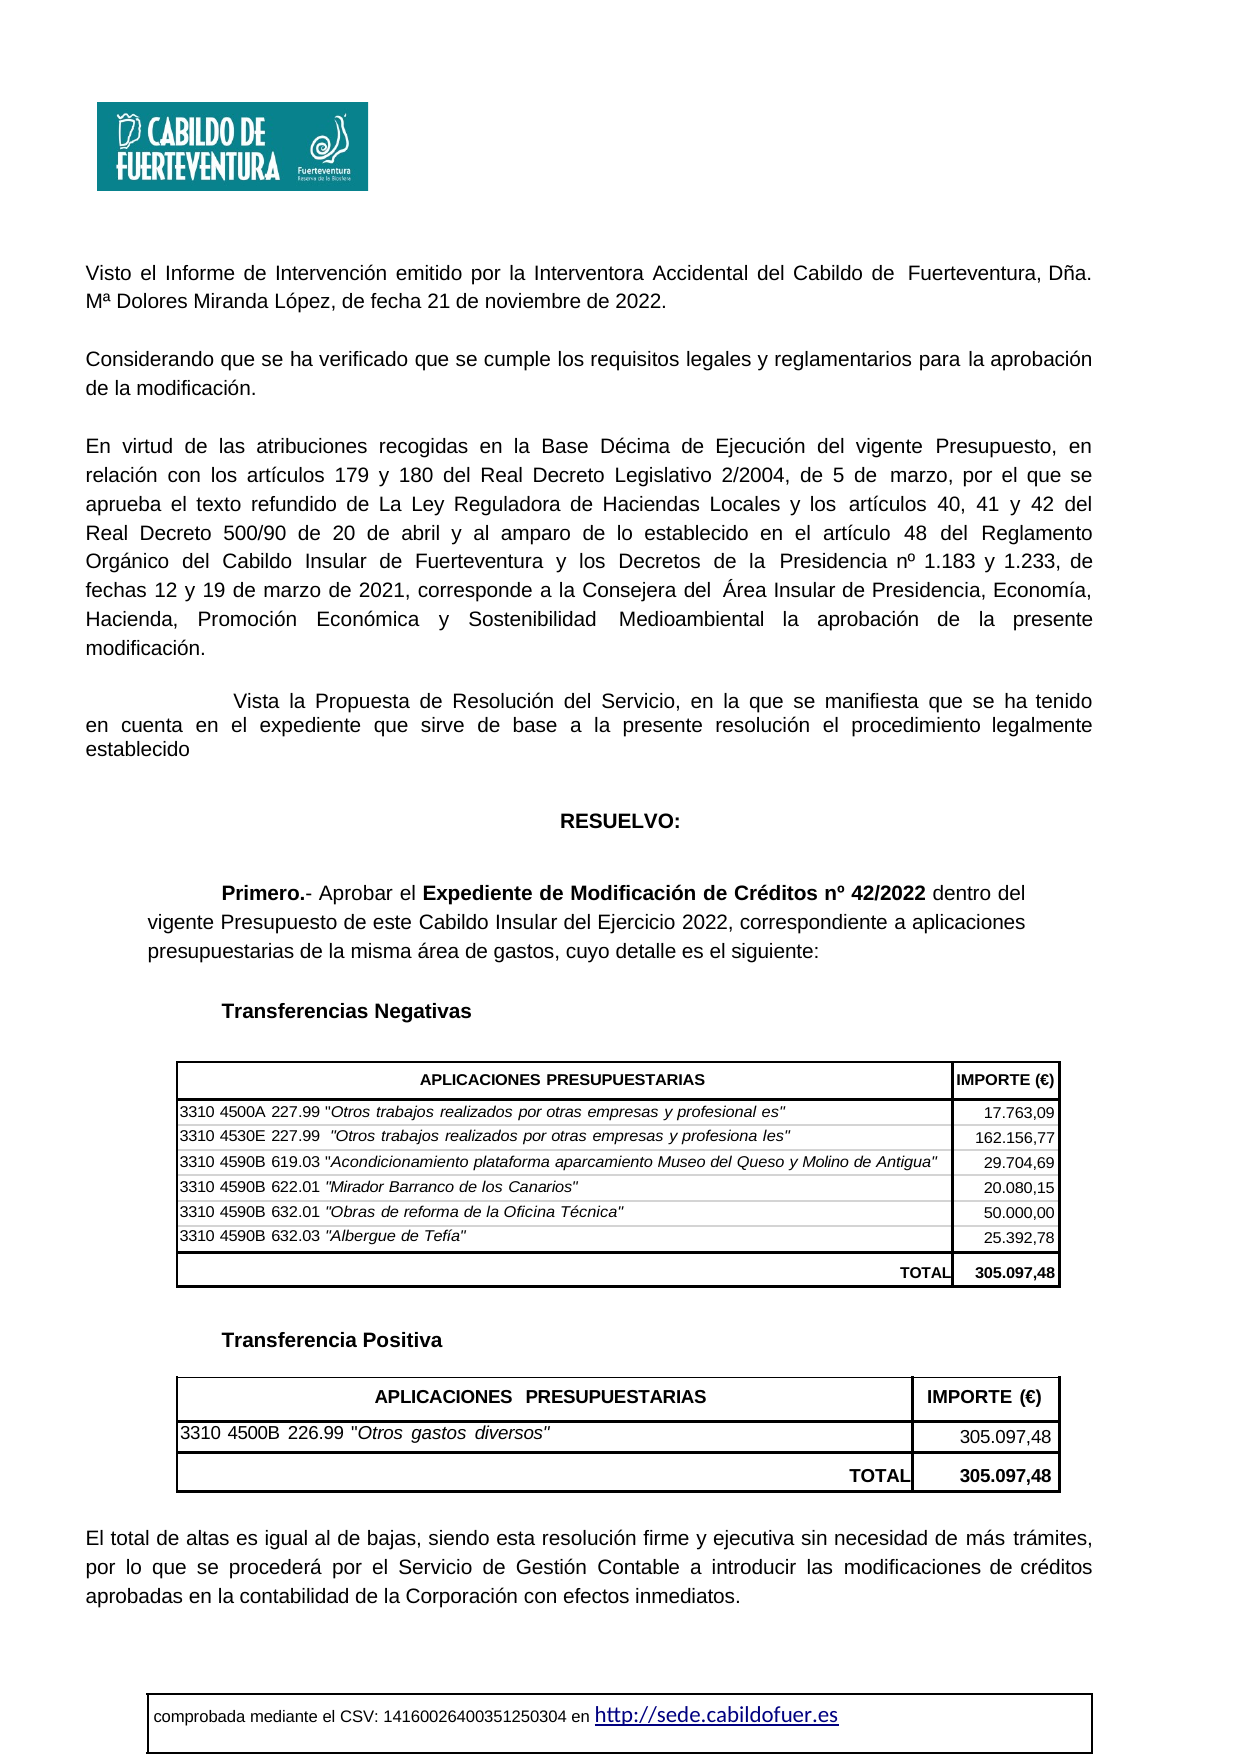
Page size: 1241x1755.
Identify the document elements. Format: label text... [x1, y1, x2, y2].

table_cell 3310 4590B 632.01 "Obras de reforma de la Oficina Técnica" [178, 1202, 951, 1225]
table_cell les" [762, 1126, 951, 1149]
text En virtud de las atribuciones recogidas en la Base Décima de Ejecución del vigente Presupuesto, en relación con los artículos 179 y 180 del Real Decreto Legislativo 2/2004, de 5 de marzo, por el que se aprueba el texto refundido de La Ley Reguladora de Haciendas Locales y los artículos 40, 41 y 42 del Real Decreto 500/90 de 20 de abril y al amparo de lo establecido en el artículo 48 del Reglamento Orgánico del Cabildo Insular de Fuerteventura y los Decretos de la Presidencia nº 1.183 y 1.233, de fechas 12 y 19 de marzo de 2021, corresponde a la Consejera del Área Insular de Presidencia, Economía, Hacienda, Promoción Económica y Sostenibilidad Medioambiental la aprobación de la presente modificación. [85, 433, 1093, 660]
table_cell 305.097,48 [954, 1254, 1058, 1285]
table_cell TOTAL [178, 1454, 911, 1490]
table_cell 17.763,09 [954, 1101, 1058, 1124]
table_cell 305.097,48 [914, 1454, 1058, 1490]
table_cell 3310 4590B 632.03 "Albergue de Tefía" [178, 1227, 951, 1251]
table_cell 3310 4590B 619.03 "Acondicionamiento plataforma aparcamiento Museo del Queso y Molino de Antigua" [178, 1151, 951, 1174]
table_cell 162.156,77 [954, 1126, 1058, 1149]
text Visto el Informe de Intervención emitido por la Interventora Accidental del Cabildo de Fuerteventura, Dña. Mª Dolores Miranda López, de fecha 21 de noviembre de 2022. [85, 260, 1093, 313]
table_cell 3310 4500A 227.99 "Otros trabajos realizados por otras empresas y profesional [178, 1101, 762, 1124]
text Considerando que se ha verificado que se cumple los requisitos legales y reglamentarios para la aprobación de la modificación. [85, 347, 1093, 400]
table_header IMPORTE (€) [914, 1378, 1058, 1420]
table_header APLICACIONES PRESUPUESTARIAS [178, 1063, 762, 1098]
table_cell 305.097,48 [914, 1423, 1058, 1451]
table_cell 50.000,00 [954, 1202, 1058, 1225]
table_cell 29.704,69 [954, 1151, 1058, 1174]
table_cell es" [762, 1101, 951, 1124]
table_header IMPORTE (€) [954, 1063, 1058, 1098]
table_cell 25.392,78 [954, 1227, 1058, 1251]
table_header APLICACIONES PRESUPUESTARIAS [178, 1378, 911, 1420]
text El total de altas es igual al de bajas, siendo esta resolución firme y ejecutiva sin necesidad de más trámites, por lo que se procederá por el Servicio de Gestión Contable a introducir las modificaciones de créditos aprobadas en la contabilidad de la Corporación con efectos inmediatos. [85, 1526, 1093, 1608]
subtitle RESUELVO: [133, 809, 1107, 833]
table_cell 3310 4590B 622.01 "Mirador Barranco de los Canarios" [178, 1176, 951, 1199]
text Transferencia Positiva [221, 1328, 1107, 1352]
table_cell TOTAL [178, 1254, 951, 1285]
table_cell 3310 4530E 227.99 "Otros trabajos realizados por otras empresas y profesiona [178, 1126, 762, 1149]
table_cell 20.080,15 [954, 1176, 1058, 1199]
text Primero.- Aprobar el Expediente de Modificación de Créditos nº 42/2022 dentro del vigente Presupuesto de este Cabildo Insular del Ejercicio 2022, correspondiente a aplicaciones presupuestarias de la misma área de gastos, cuyo detalle es el siguiente: [147, 881, 1026, 963]
text Vista la Propuesta de Resolución del Servicio, en la que se manifiesta que se ha tenido en cuenta en el expediente que sirve de base a la presente resolución el procedimiento legalmente establecido [85, 689, 1093, 761]
table_header [762, 1063, 951, 1098]
subtitle Transferencias Negativas [221, 999, 1107, 1023]
table_cell 3310 4500B 226.99 "Otros gastos diversos" [178, 1423, 911, 1451]
